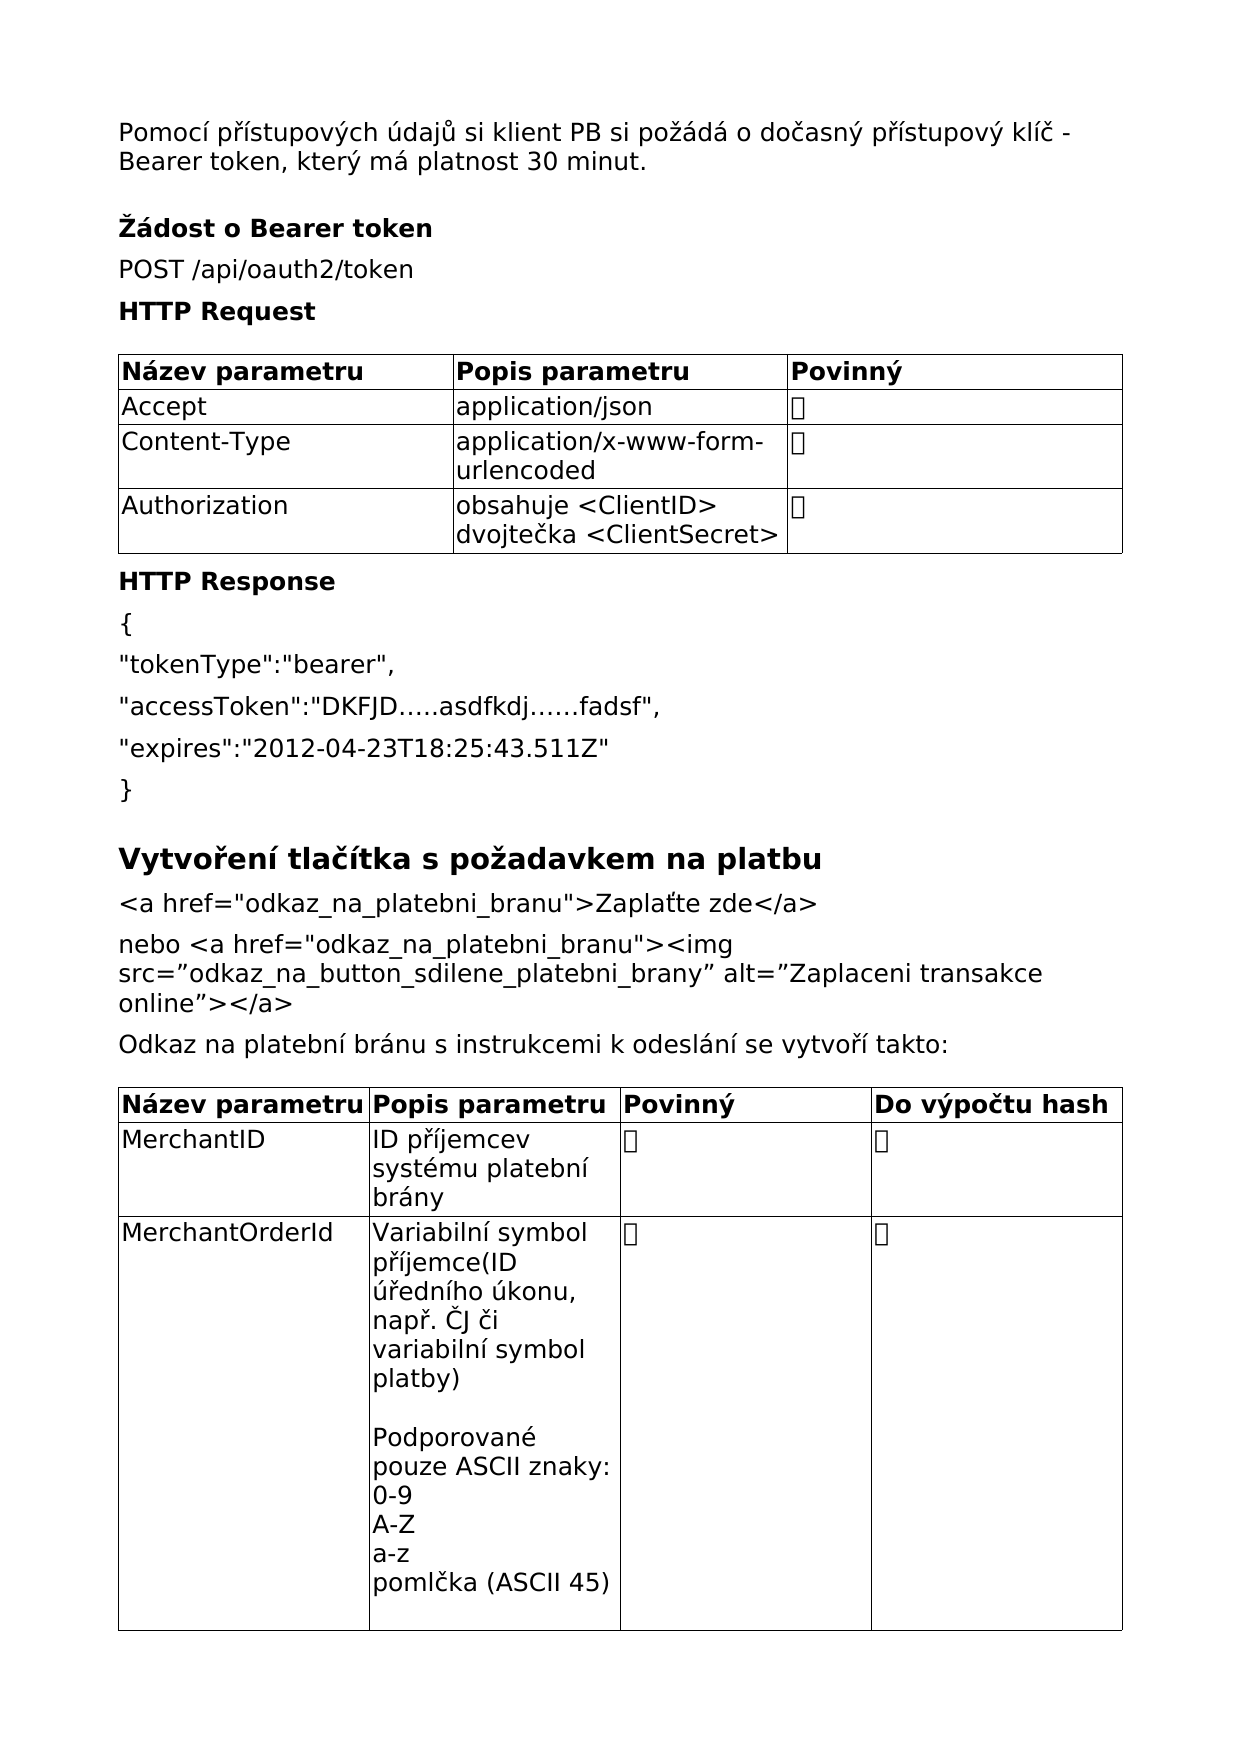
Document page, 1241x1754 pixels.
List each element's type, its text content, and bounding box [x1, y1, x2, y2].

table_cell ✅ [788, 425, 1122, 488]
text Pomocí přístupových údajů si klient PB si požádá o dočasný přístupový klíč - Bearer token, který má platnost 30 minut. [118, 118, 1122, 176]
text "tokenType":"bearer", [118, 651, 1122, 680]
text "expires":"2012-04-23T18:25:43.511Z" [118, 734, 1122, 763]
table_header Povinný [788, 355, 1122, 389]
table_header Povinný [621, 1088, 871, 1122]
text } [118, 776, 1122, 805]
table_header Popis parametru [370, 1088, 620, 1122]
table_cell Authorization [119, 489, 453, 552]
table_cell MerchantOrderId [119, 1217, 369, 1630]
text HTTP Request [118, 297, 1122, 326]
table_cell ✅ [621, 1123, 871, 1216]
table_cell ✅ [872, 1217, 1122, 1630]
table_cell obsahuje <ClientID> dvojtečka <ClientSecret> [454, 489, 787, 552]
text POST /api/oauth2/token [118, 256, 1122, 285]
subtitle Žádost o Bearer token [118, 214, 1122, 243]
text <a href="odkaz_na_platebni_branu">Zaplaťte zde</a> [118, 889, 1122, 918]
table_cell ✅ [788, 489, 1122, 552]
table_header Název parametru [119, 1088, 369, 1122]
table_cell ✅ [621, 1217, 871, 1630]
table_cell application/x-www-form-urlencoded [454, 425, 787, 488]
table_cell ✅ [872, 1123, 1122, 1216]
table_cell Variabilní symbol příjemce(ID úředního úkonu, např. ČJ či variabilní symbol platby) Podporované pouze ASCII znaky: 0-9 A-Z a-z pomlčka (ASCII 45) [370, 1217, 620, 1630]
table_header Popis parametru [454, 355, 787, 389]
table_header Do výpočtu hash [872, 1088, 1122, 1122]
text nebo <a href="odkaz_na_platebni_branu"><img src=”odkaz_na_button_sdilene_platebni_brany” alt=”Zaplaceni transakce online”></a> [118, 931, 1122, 1018]
table_cell application/json [454, 390, 787, 424]
text { [118, 609, 1122, 638]
subtitle Vytvoření tlačítka s požadavkem na platbu [118, 842, 1122, 876]
text HTTP Response [118, 567, 1122, 597]
text "accessToken":"DKFJD…..asdfkdj……fadsf", [118, 692, 1122, 722]
table_cell MerchantID [119, 1123, 369, 1216]
table_cell ID příjemcev systému platební brány [370, 1123, 620, 1216]
table_cell Accept [119, 390, 453, 424]
table_header Název parametru [119, 355, 453, 389]
table_cell Content-Type [119, 425, 453, 488]
table_cell ✅ [788, 390, 1122, 424]
text Odkaz na platební bránu s instrukcemi k odeslání se vytvoří takto: [118, 1031, 1122, 1060]
